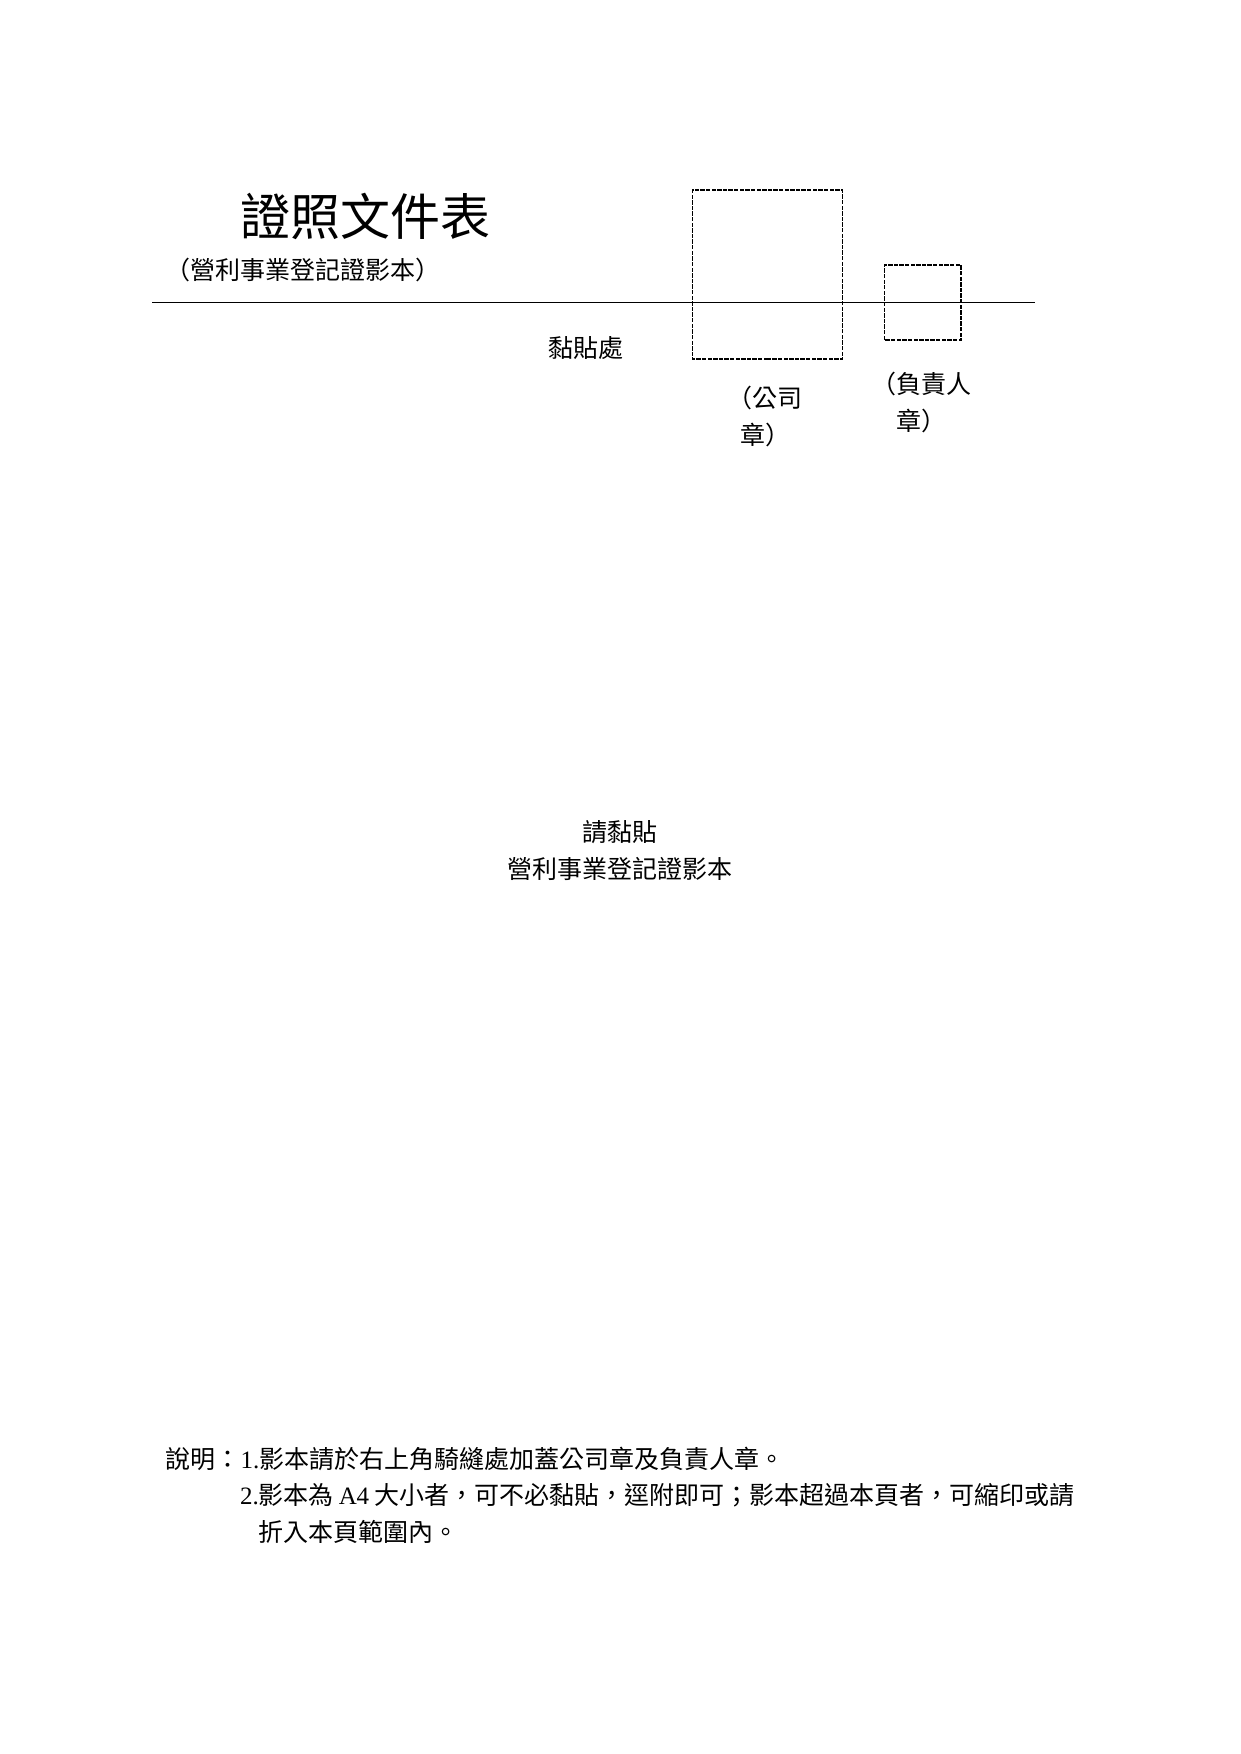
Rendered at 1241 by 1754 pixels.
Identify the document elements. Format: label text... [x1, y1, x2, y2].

text [843, 250, 1075, 286]
text 說明：1.影本請於右上角騎縫處加蓋公司章及負責人章。 [165, 1439, 1075, 1476]
text 營利事業登記證影本 [165, 849, 1075, 885]
text 證照文件表 [240, 178, 1075, 250]
text 請黏貼 [165, 813, 1075, 849]
text 2.影本為A4大小者，可不必黏貼，逕附即可；影本超過本頁者，可縮印或請折入本頁範圍內。 [240, 1476, 1075, 1548]
text （營利事業登記證影本） [165, 250, 692, 286]
